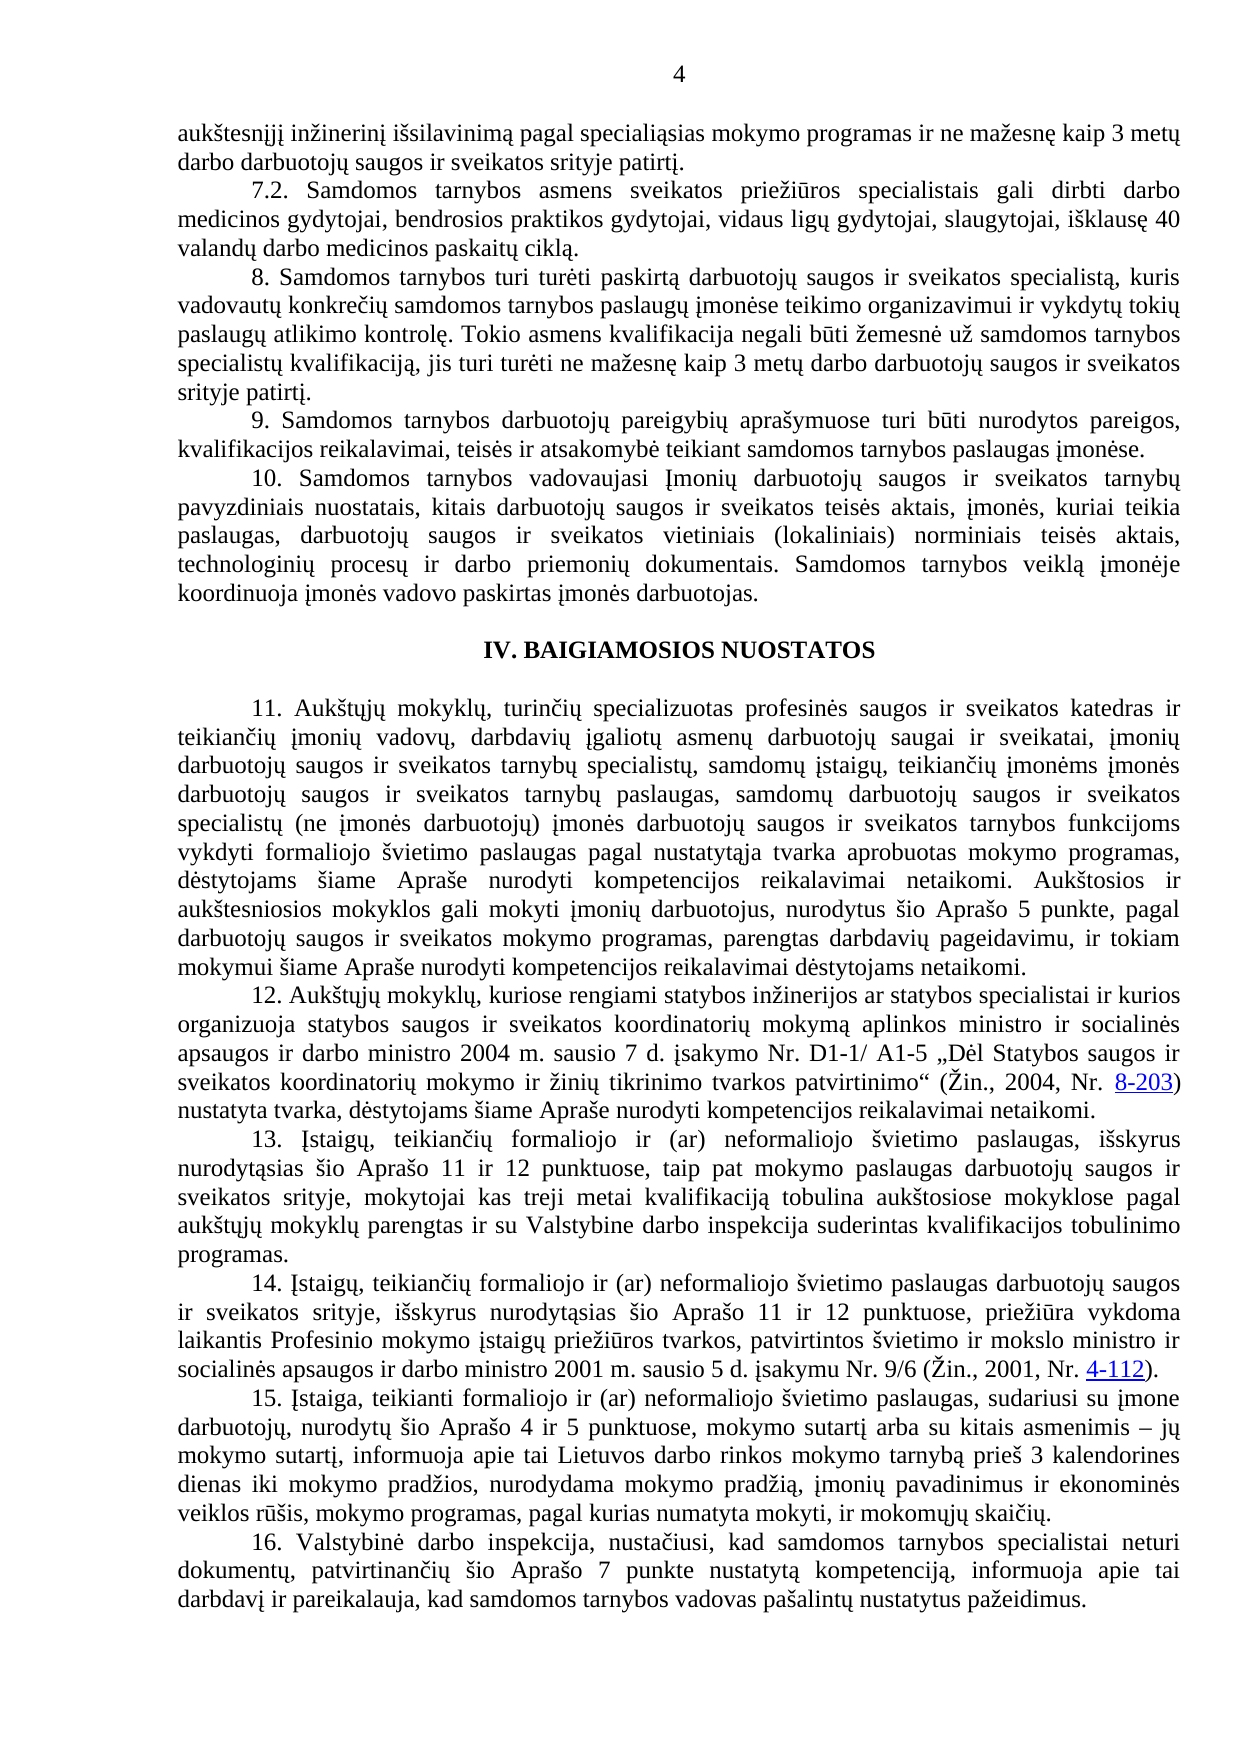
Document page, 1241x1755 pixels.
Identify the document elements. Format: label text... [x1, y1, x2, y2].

text 13. Įstaigų, teikiančių formaliojo ir (ar) neformaliojo švietimo paslaugas, išskyrus nurodytąsias šio Aprašo 11 ir 12 punktuose, taip pat mokymo paslaugas darbuotojų saugos ir sveikatos srityje, mokytojai kas treji metai kvalifikaciją tobulina aukštosiose mokyklose pagal aukštųjų mokyklų parengtas ir su Valstybine darbo inspekcija suderintas kvalifikacijos tobulinimo programas. [177, 1124, 1181, 1268]
text 11. Aukštųjų mokyklų, turinčių specializuotas profesinės saugos ir sveikatos katedras ir teikiančių įmonių vadovų, darbdavių įgaliotų asmenų darbuotojų saugai ir sveikatai, įmonių darbuotojų saugos ir sveikatos tarnybų specialistų, samdomų įstaigų, teikiančių įmonėms įmonės darbuotojų saugos ir sveikatos tarnybų paslaugas, samdomų darbuotojų saugos ir sveikatos specialistų (ne įmonės darbuotojų) įmonės darbuotojų saugos ir sveikatos tarnybos funkcijoms vykdyti formaliojo švietimo paslaugas pagal nustatytąja tvarka aprobuotas mokymo programas, dėstytojams šiame Apraše nurodyti kompetencijos reikalavimai netaikomi. Aukštosios ir aukštesniosios mokyklos gali mokyti įmonių darbuotojus, nurodytus šio Aprašo 5 punkte, pagal darbuotojų saugos ir sveikatos mokymo programas, parengtas darbdavių pageidavimu, ir tokiam mokymui šiame Apraše nurodyti kompetencijos reikalavimai dėstytojams netaikomi. [177, 693, 1181, 981]
text 15. Įstaiga, teikianti formaliojo ir (ar) neformaliojo švietimo paslaugas, sudariusi su įmone darbuotojų, nurodytų šio Aprašo 4 ir 5 punktuose, mokymo sutartį arba su kitais asmenimis – jų mokymo sutartį, informuoja apie tai Lietuvos darbo rinkos mokymo tarnybą prieš 3 kalendorines dienas iki mokymo pradžios, nurodydama mokymo pradžią, įmonių pavadinimus ir ekonominės veiklos rūšis, mokymo programas, pagal kurias numatyta mokyti, ir mokomųjų skaičių. [177, 1383, 1181, 1527]
text 9. Samdomos tarnybos darbuotojų pareigybių aprašymuose turi būti nurodytos pareigos, kvalifikacijos reikalavimai, teisės ir atsakomybė teikiant samdomos tarnybos paslaugas įmonėse. [177, 406, 1181, 463]
text 8. Samdomos tarnybos turi turėti paskirtą darbuotojų saugos ir sveikatos specialistą, kuris vadovautų konkrečių samdomos tarnybos paslaugų įmonėse teikimo organizavimui ir vykdytų tokių paslaugų atlikimo kontrolę. Tokio asmens kvalifikacija negali būti žemesnė už samdomos tarnybos specialistų kvalifikaciją, jis turi turėti ne mažesnę kaip 3 metų darbo darbuotojų saugos ir sveikatos srityje patirtį. [177, 262, 1181, 406]
text 7.2. Samdomos tarnybos asmens sveikatos priežiūros specialistais gali dirbti darbo medicinos gydytojai, bendrosios praktikos gydytojai, vidaus ligų gydytojai, slaugytojai, išklausę 40 valandų darbo medicinos paskaitų ciklą. [177, 176, 1181, 262]
text 14. Įstaigų, teikiančių formaliojo ir (ar) neformaliojo švietimo paslaugas darbuotojų saugos ir sveikatos srityje, išskyrus nurodytąsias šio Aprašo 11 ir 12 punktuose, priežiūra vykdoma laikantis Profesinio mokymo įstaigų priežiūros tvarkos, patvirtintos švietimo ir mokslo ministro ir socialinės apsaugos ir darbo ministro 2001 m. sausio 5 d. įsakymu Nr. 9/6 (Žin., 2001, Nr. 4-112). [177, 1268, 1181, 1383]
text aukštesnįjį inžinerinį išsilavinimą pagal specialiąsias mokymo programas ir ne mažesnę kaip 3 metų darbo darbuotojų saugos ir sveikatos srityje patirtį. [177, 118, 1181, 176]
text 10. Samdomos tarnybos vadovaujasi Įmonių darbuotojų saugos ir sveikatos tarnybų pavyzdiniais nuostatais, kitais darbuotojų saugos ir sveikatos teisės aktais, įmonės, kuriai teikia paslaugas, darbuotojų saugos ir sveikatos vietiniais (lokaliniais) norminiais teisės aktais, technologinių procesų ir darbo priemonių dokumentais. Samdomos tarnybos veiklą įmonėje koordinuoja įmonės vadovo paskirtas įmonės darbuotojas. [177, 463, 1181, 607]
text 12. Aukštųjų mokyklų, kuriose rengiami statybos inžinerijos ar statybos specialistai ir kurios organizuoja statybos saugos ir sveikatos koordinatorių mokymą aplinkos ministro ir socialinės apsaugos ir darbo ministro 2004 m. sausio 7 d. įsakymo Nr. D1-1/ A1-5 „Dėl Statybos saugos ir sveikatos koordinatorių mokymo ir žinių tikrinimo tvarkos patvirtinimo“ (Žin., 2004, Nr. 8-203) nustatyta tvarka, dėstytojams šiame Apraše nurodyti kompetencijos reikalavimai netaikomi. [177, 981, 1181, 1124]
text IV. BAIGIAMOSIOS NUOSTATOS [177, 636, 1181, 664]
text 16. Valstybinė darbo inspekcija, nustačiusi, kad samdomos tarnybos specialistai neturi dokumentų, patvirtinančių šio Aprašo 7 punkte nustatytą kompetenciją, informuoja apie tai darbdavį ir pareikalauja, kad samdomos tarnybos vadovas pašalintų nustatytus pažeidimus. [177, 1527, 1181, 1613]
